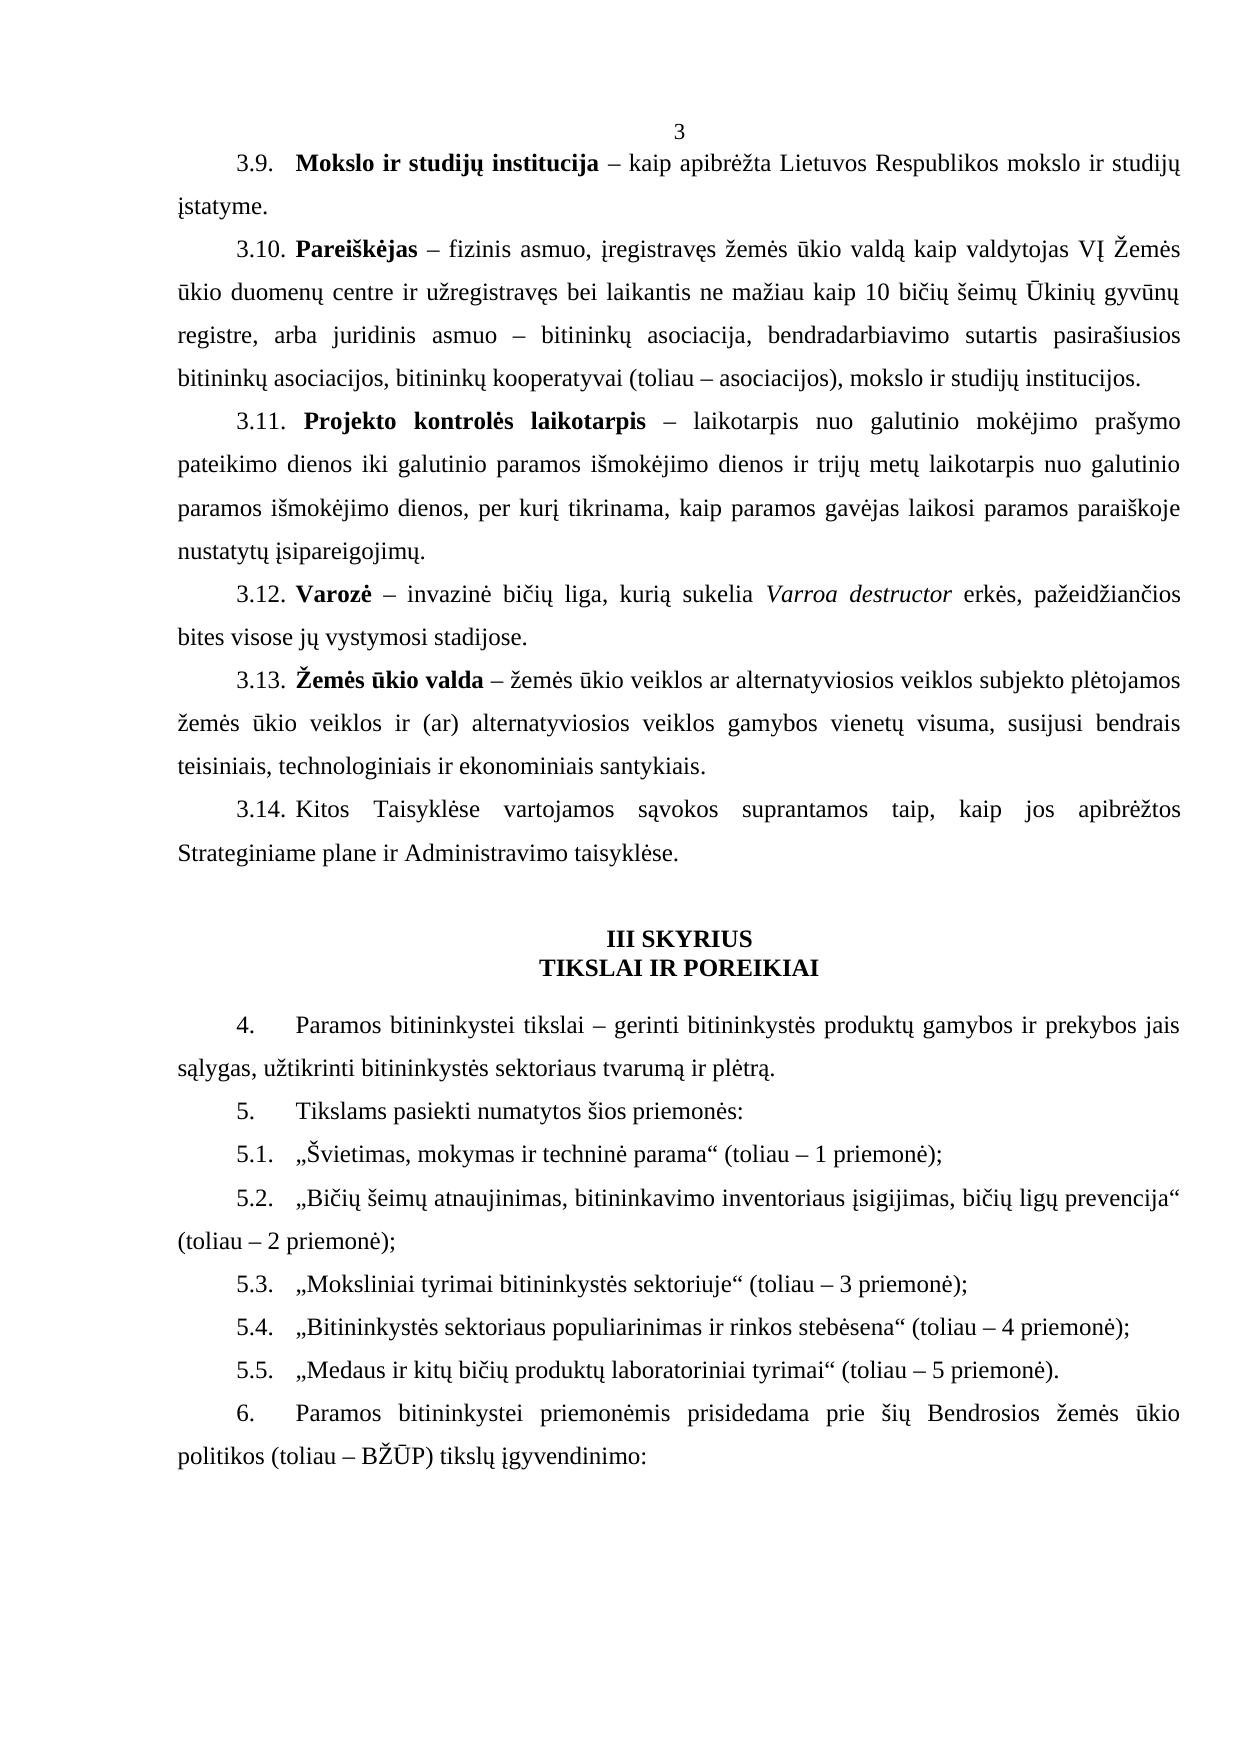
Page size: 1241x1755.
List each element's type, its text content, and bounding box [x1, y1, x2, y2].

text 5. Tikslams pasiekti numatytos šios priemonės: [177, 1096, 1181, 1125]
text 5.2. „Bičių šeimų atnaujinimas, bitininkavimo inventoriaus įsigijimas, bičių ligų prevencija“ (toliau – 2 priemonė); [177, 1183, 1181, 1254]
text 5.5. „Medaus ir kitų bičių produktų laboratoriniai tyrimai“ (toliau – 5 priemonė). [177, 1355, 1181, 1384]
text 6. Paramos bitininkystei priemonėmis prisidedama prie šių Bendrosios žemės ūkio politikos (toliau – BŽŪP) tikslų įgyvendinimo: [177, 1398, 1181, 1470]
text 5.4. „Bitininkystės sektoriaus populiarinimas ir rinkos stebėsena“ (toliau – 4 priemonė); [177, 1312, 1181, 1341]
text 4. Paramos bitininkystei tikslai – gerinti bitininkystės produktų gamybos ir prekybos jais sąlygas, užtikrinti bitininkystės sektoriaus tvarumą ir plėtrą. [177, 1010, 1181, 1082]
text III SKYRIUS [177, 924, 1181, 953]
text 3.11. Projekto kontrolės laikotarpis – laikotarpis nuo galutinio mokėjimo prašymo pateikimo dienos iki galutinio paramos išmokėjimo dienos ir trijų metų laikotarpis nuo galutinio paramos išmokėjimo dienos, per kurį tikrinama, kaip paramos gavėjas laikosi paramos paraiškoje nustatytų įsipareigojimų. [177, 406, 1181, 564]
text 3.12. Varozė – invazinė bičių liga, kurią sukelia Varroa destructor erkės, pažeidžiančios bites visose jų vystymosi stadijose. [177, 579, 1181, 651]
text TIKSLAI IR Poreikiai [177, 953, 1181, 981]
text 3.13. Žemės ūkio valda – žemės ūkio veiklos ar alternatyviosios veiklos subjekto plėtojamos žemės ūkio veiklos ir (ar) alternatyviosios veiklos gamybos vienetų visuma, susijusi bendrais teisiniais, technologiniais ir ekonominiais santykiais. [177, 665, 1181, 780]
text 3.9. Mokslo ir studijų institucija – kaip apibrėžta Lietuvos Respublikos mokslo ir studijų įstatyme. [177, 148, 1181, 219]
text 5.1. „Švietimas, mokymas ir techninė parama“ (toliau – 1 priemonė); [177, 1139, 1181, 1168]
text 3.10. Pareiškėjas – fizinis asmuo, įregistravęs žemės ūkio valdą kaip valdytojas VĮ Žemės ūkio duomenų centre ir užregistravęs bei laikantis ne mažiau kaip 10 bičių šeimų Ūkinių gyvūnų registre, arba juridinis asmuo – bitininkų asociacija, bendradarbiavimo sutartis pasirašiusios bitininkų asociacijos, bitininkų kooperatyvai (toliau – asociacijos), mokslo ir studijų institucijos. [177, 234, 1181, 392]
text 3.14. Kitos Taisyklėse vartojamos sąvokos suprantamos taip, kaip jos apibrėžtos Strateginiame plane ir Administravimo taisyklėse. [177, 794, 1181, 866]
text 5.3. „Moksliniai tyrimai bitininkystės sektoriuje“ (toliau – 3 priemonė); [177, 1269, 1181, 1298]
